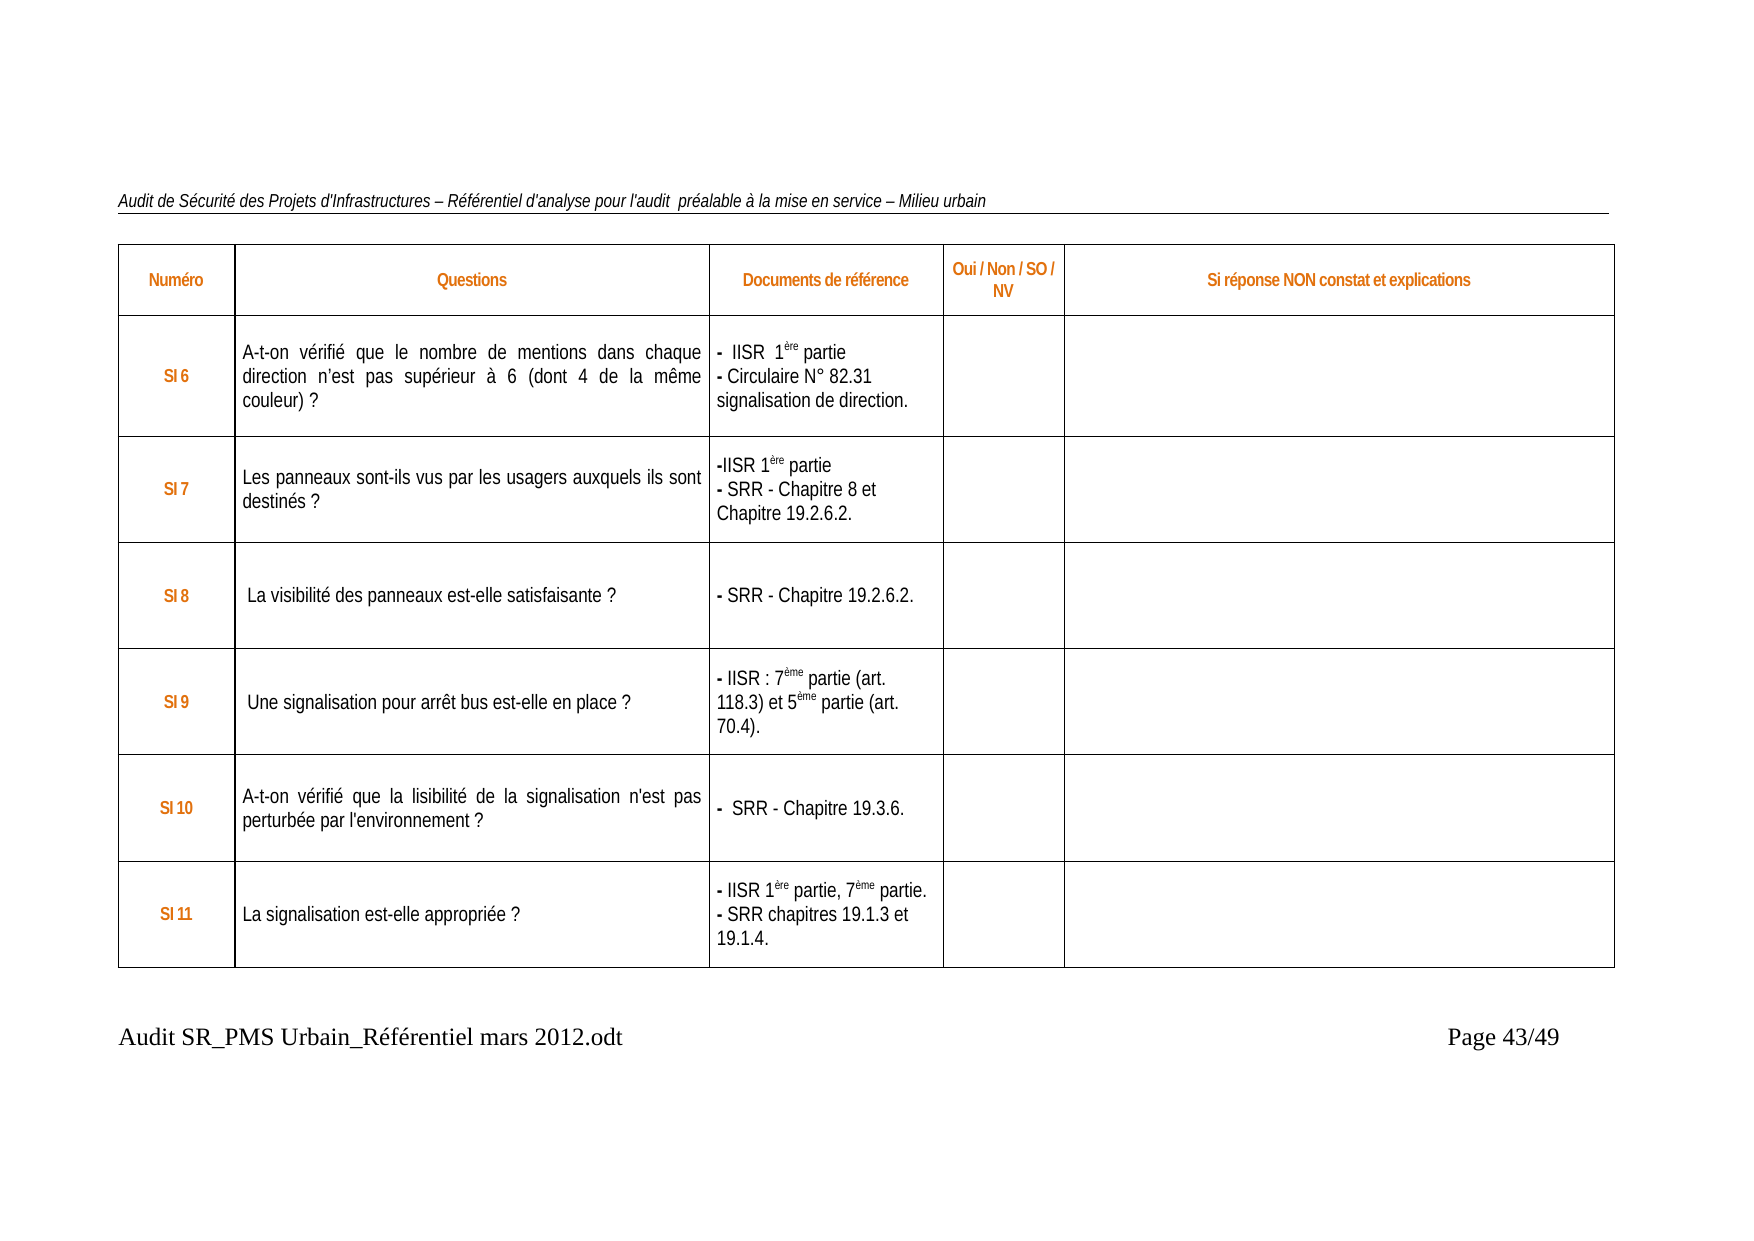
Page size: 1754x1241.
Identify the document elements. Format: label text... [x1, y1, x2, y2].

table_cell SI 10 [119, 755, 234, 861]
table_cell - IISR : 7ème partie (art. 118.3) et 5ème partie (art. 70.4). [710, 649, 943, 754]
table_cell [944, 437, 1064, 542]
table_cell La signalisation est-elle appropriée ? [236, 862, 709, 967]
table_cell SI 8 [119, 543, 234, 648]
table_cell [1065, 437, 1614, 542]
table_cell -IISR 1ère partie - SRR - Chapitre 8 et Chapitre 19.2.6.2. [710, 437, 943, 542]
table_header Questions [236, 245, 709, 314]
table_cell [944, 649, 1064, 754]
table_cell SI 7 [119, 437, 234, 542]
table_header Numéro [119, 245, 234, 314]
table_cell Les panneaux sont-ils vus par les usagers auxquels ils sont destinés ? [236, 437, 709, 542]
table_cell [1065, 755, 1614, 861]
table_cell Une signalisation pour arrêt bus est-elle en place ? [236, 649, 709, 754]
table_header Si réponse NON constat et explications [1065, 245, 1614, 314]
table_cell SI 9 [119, 649, 234, 754]
table_cell [1065, 316, 1614, 436]
table_cell [1065, 862, 1614, 967]
table_cell [1065, 649, 1614, 754]
table_cell SI 6 [119, 316, 234, 436]
table_cell SI 11 [119, 862, 234, 967]
table_cell - SRR - Chapitre 19.2.6.2. [710, 543, 943, 648]
table_cell - SRR - Chapitre 19.3.6. [710, 755, 943, 861]
table_header Documents de référence [710, 245, 943, 314]
table_header Oui / Non / SO / NV [944, 245, 1064, 314]
table_cell [944, 543, 1064, 648]
table_cell - IISR 1ère partie - Circulaire N° 82.31 signalisation de direction. [710, 316, 943, 436]
table_cell A-t-on vérifié que le nombre de mentions dans chaque direction n’est pas supérieur à 6 (dont 4 de la même couleur) ? [236, 316, 709, 436]
table_cell [944, 316, 1064, 436]
table_cell [944, 862, 1064, 967]
table_cell [1065, 543, 1614, 648]
table_cell La visibilité des panneaux est-elle satisfaisante ? [236, 543, 709, 648]
table_cell A-t-on vérifié que la lisibilité de la signalisation n'est pas perturbée par l'environnement ? [236, 755, 709, 861]
table_cell - IISR 1ère partie, 7ème partie. - SRR chapitres 19.1.3 et 19.1.4. [710, 862, 943, 967]
table_cell [944, 755, 1064, 861]
